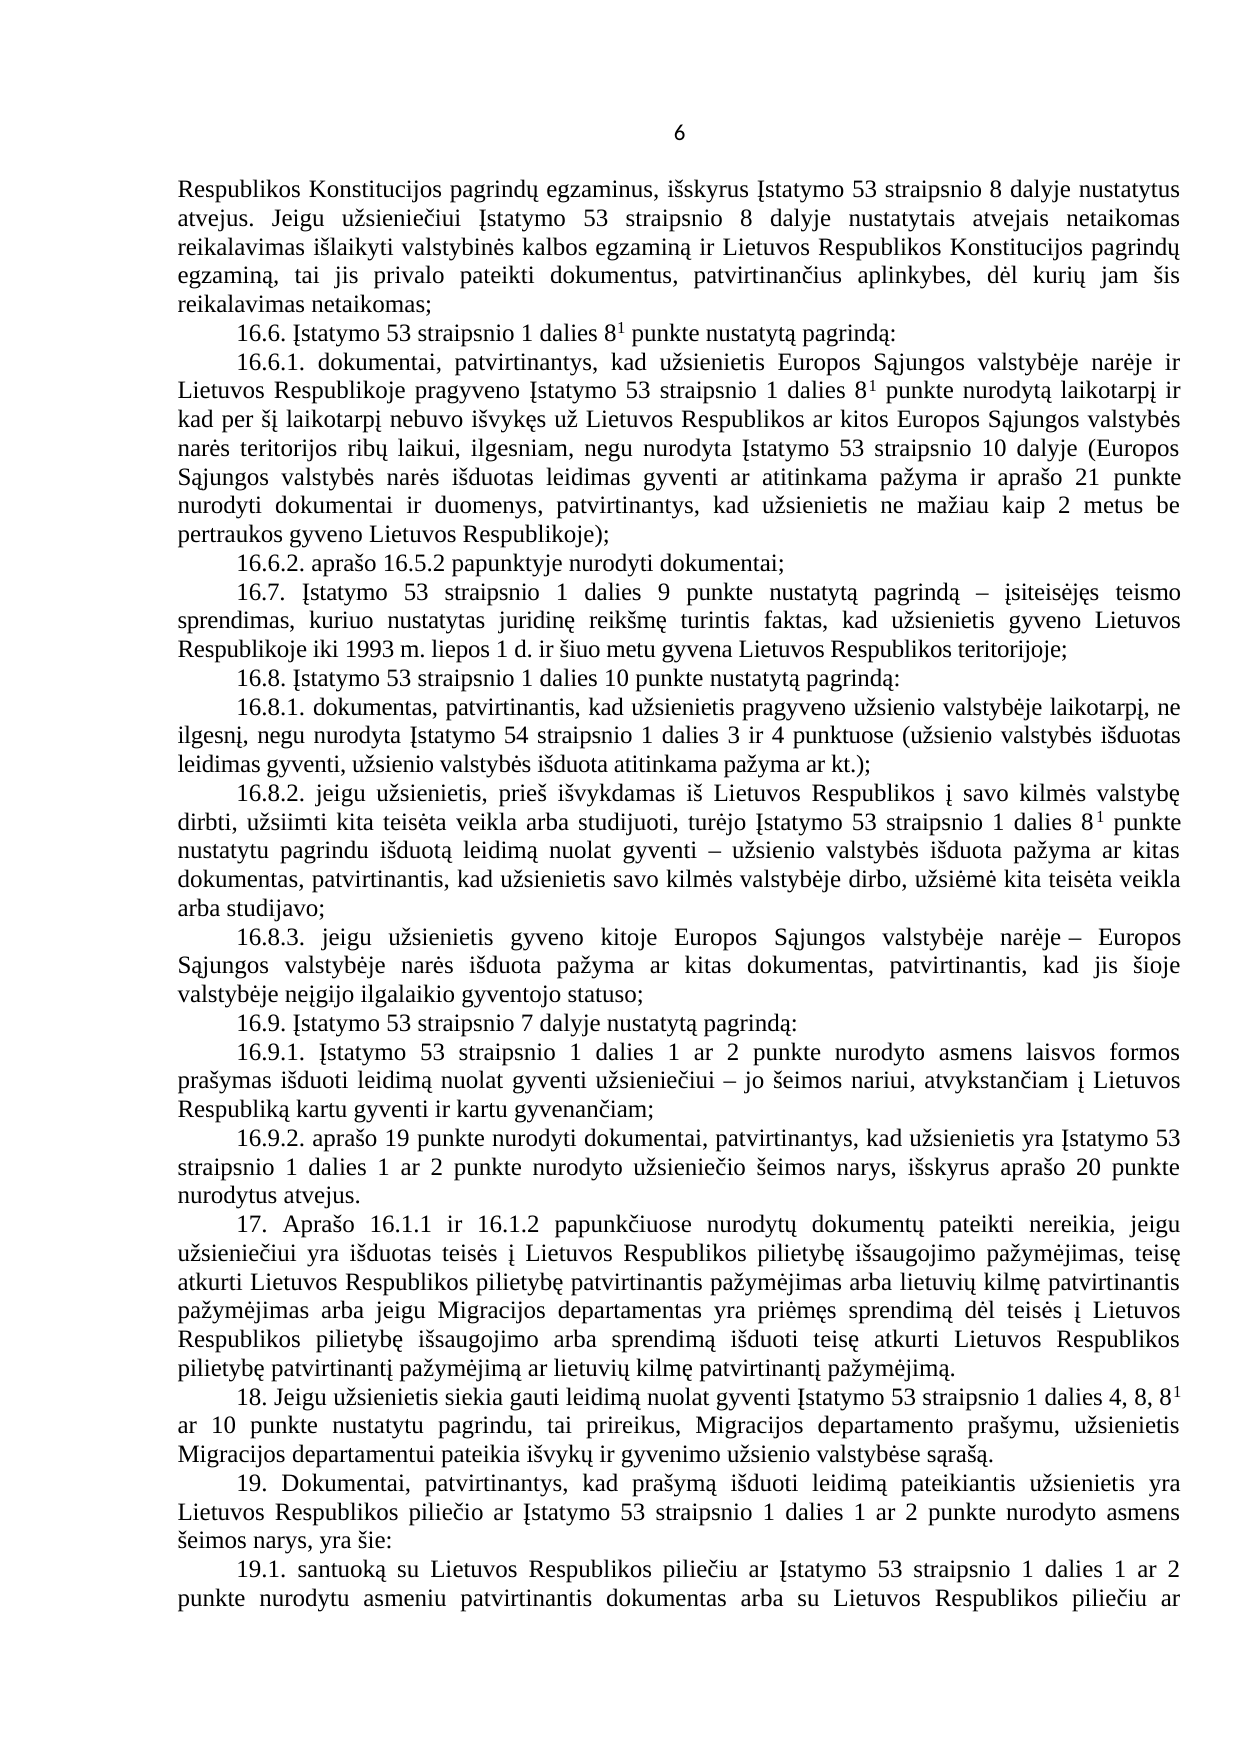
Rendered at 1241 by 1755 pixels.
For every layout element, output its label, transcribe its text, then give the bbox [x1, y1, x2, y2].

text 16.9.1. Įstatymo 53 straipsnio 1 dalies 1 ar 2 punkte nurodyto asmens laisvos formos prašymas išduoti leidimą nuolat gyventi užsieniečiui – jo šeimos nariui, atvykstančiam į Lietuvos Respubliką kartu gyventi ir kartu gyvenančiam; [177, 1037, 1181, 1123]
text 19. Dokumentai, patvirtinantys, kad prašymą išduoti leidimą pateikiantis užsienietis yra Lietuvos Respublikos piliečio ar Įstatymo 53 straipsnio 1 dalies 1 ar 2 punkte nurodyto asmens šeimos narys, yra šie: [177, 1468, 1181, 1554]
text 19.1. santuoką su Lietuvos Respublikos piliečiu ar Įstatymo 53 straipsnio 1 dalies 1 ar 2 punkte nurodytu asmeniu patvirtinantis dokumentas arba su Lietuvos Respublikos piliečiu ar [177, 1554, 1181, 1612]
text 16.9. Įstatymo 53 straipsnio 7 dalyje nustatytą pagrindą: [177, 1008, 1181, 1037]
text Respublikos Konstitucijos pagrindų egzaminus, išskyrus Įstatymo 53 straipsnio 8 dalyje nustatytus atvejus. Jeigu užsieniečiui Įstatymo 53 straipsnio 8 dalyje nustatytais atvejais netaikomas reikalavimas išlaikyti valstybinės kalbos egzaminą ir Lietuvos Respublikos Konstitucijos pagrindų egzaminą, tai jis privalo pateikti dokumentus, patvirtinančius aplinkybes, dėl kurių jam šis reikalavimas netaikomas; [177, 174, 1181, 318]
text 16.8.1. dokumentas, patvirtinantis, kad užsienietis pragyveno užsienio valstybėje laikotarpį, ne ilgesnį, negu nurodyta Įstatymo 54 straipsnio 1 dalies 3 ir 4 punktuose (užsienio valstybės išduotas leidimas gyventi, užsienio valstybės išduota atitinkama pažyma ar kt.); [177, 692, 1181, 778]
text 16.8.2. jeigu užsienietis, prieš išvykdamas iš Lietuvos Respublikos į savo kilmės valstybę dirbti, užsiimti kita teisėta veikla arba studijuoti, turėjo Įstatymo 53 straipsnio 1 dalies 81 punkte nustatytu pagrindu išduotą leidimą nuolat gyventi – užsienio valstybės išduota pažyma ar kitas dokumentas, patvirtinantis, kad užsienietis savo kilmės valstybėje dirbo, užsiėmė kita teisėta veikla arba studijavo; [177, 778, 1181, 922]
text 16.6.1. dokumentai, patvirtinantys, kad užsienietis Europos Sąjungos valstybėje narėje ir Lietuvos Respublikoje pragyveno Įstatymo 53 straipsnio 1 dalies 81 punkte nurodytą laikotarpį ir kad per šį laikotarpį nebuvo išvykęs už Lietuvos Respublikos ar kitos Europos Sąjungos valstybės narės teritorijos ribų laikui, ilgesniam, negu nurodyta Įstatymo 53 straipsnio 10 dalyje (Europos Sąjungos valstybės narės išduotas leidimas gyventi ar atitinkama pažyma ir aprašo 21 punkte nurodyti dokumentai ir duomenys, patvirtinantys, kad užsienietis ne mažiau kaip 2 metus be pertraukos gyveno Lietuvos Respublikoje); [177, 347, 1181, 548]
text 16.9.2. aprašo 19 punkte nurodyti dokumentai, patvirtinantys, kad užsienietis yra Įstatymo 53 straipsnio 1 dalies 1 ar 2 punkte nurodyto užsieniečio šeimos narys, išskyrus aprašo 20 punkte nurodytus atvejus. [177, 1123, 1181, 1209]
text 16.6.2. aprašo 16.5.2 papunktyje nurodyti dokumentai; [177, 548, 1181, 577]
text 16.8.3. jeigu užsienietis gyveno kitoje Europos Sąjungos valstybėje narėje – Europos Sąjungos valstybėje narės išduota pažyma ar kitas dokumentas, patvirtinantis, kad jis šioje valstybėje neįgijo ilgalaikio gyventojo statuso; [177, 922, 1181, 1008]
text 16.6. Įstatymo 53 straipsnio 1 dalies 81 punkte nustatytą pagrindą: [177, 318, 1181, 347]
text 16.7. Įstatymo 53 straipsnio 1 dalies 9 punkte nustatytą pagrindą – įsiteisėjęs teismo sprendimas, kuriuo nustatytas juridinę reikšmę turintis faktas, kad užsienietis gyveno Lietuvos Respublikoje iki 1993 m. liepos 1 d. ir šiuo metu gyvena Lietuvos Respublikos teritorijoje; [177, 577, 1181, 663]
text 16.8. Įstatymo 53 straipsnio 1 dalies 10 punkte nustatytą pagrindą: [177, 663, 1181, 692]
text 18. Jeigu užsienietis siekia gauti leidimą nuolat gyventi Įstatymo 53 straipsnio 1 dalies 4, 8, 81 ar 10 punkte nustatytu pagrindu, tai prireikus, Migracijos departamento prašymu, užsienietis Migracijos departamentui pateikia išvykų ir gyvenimo užsienio valstybėse sąrašą. [177, 1382, 1181, 1468]
text 17. Aprašo 16.1.1 ir 16.1.2 papunkčiuose nurodytų dokumentų pateikti nereikia, jeigu užsieniečiui yra išduotas teisės į Lietuvos Respublikos pilietybę išsaugojimo pažymėjimas, teisę atkurti Lietuvos Respublikos pilietybę patvirtinantis pažymėjimas arba lietuvių kilmę patvirtinantis pažymėjimas arba jeigu Migracijos departamentas yra priėmęs sprendimą dėl teisės į Lietuvos Respublikos pilietybę išsaugojimo arba sprendimą išduoti teisę atkurti Lietuvos Respublikos pilietybę patvirtinantį pažymėjimą ar lietuvių kilmę patvirtinantį pažymėjimą. [177, 1209, 1181, 1382]
